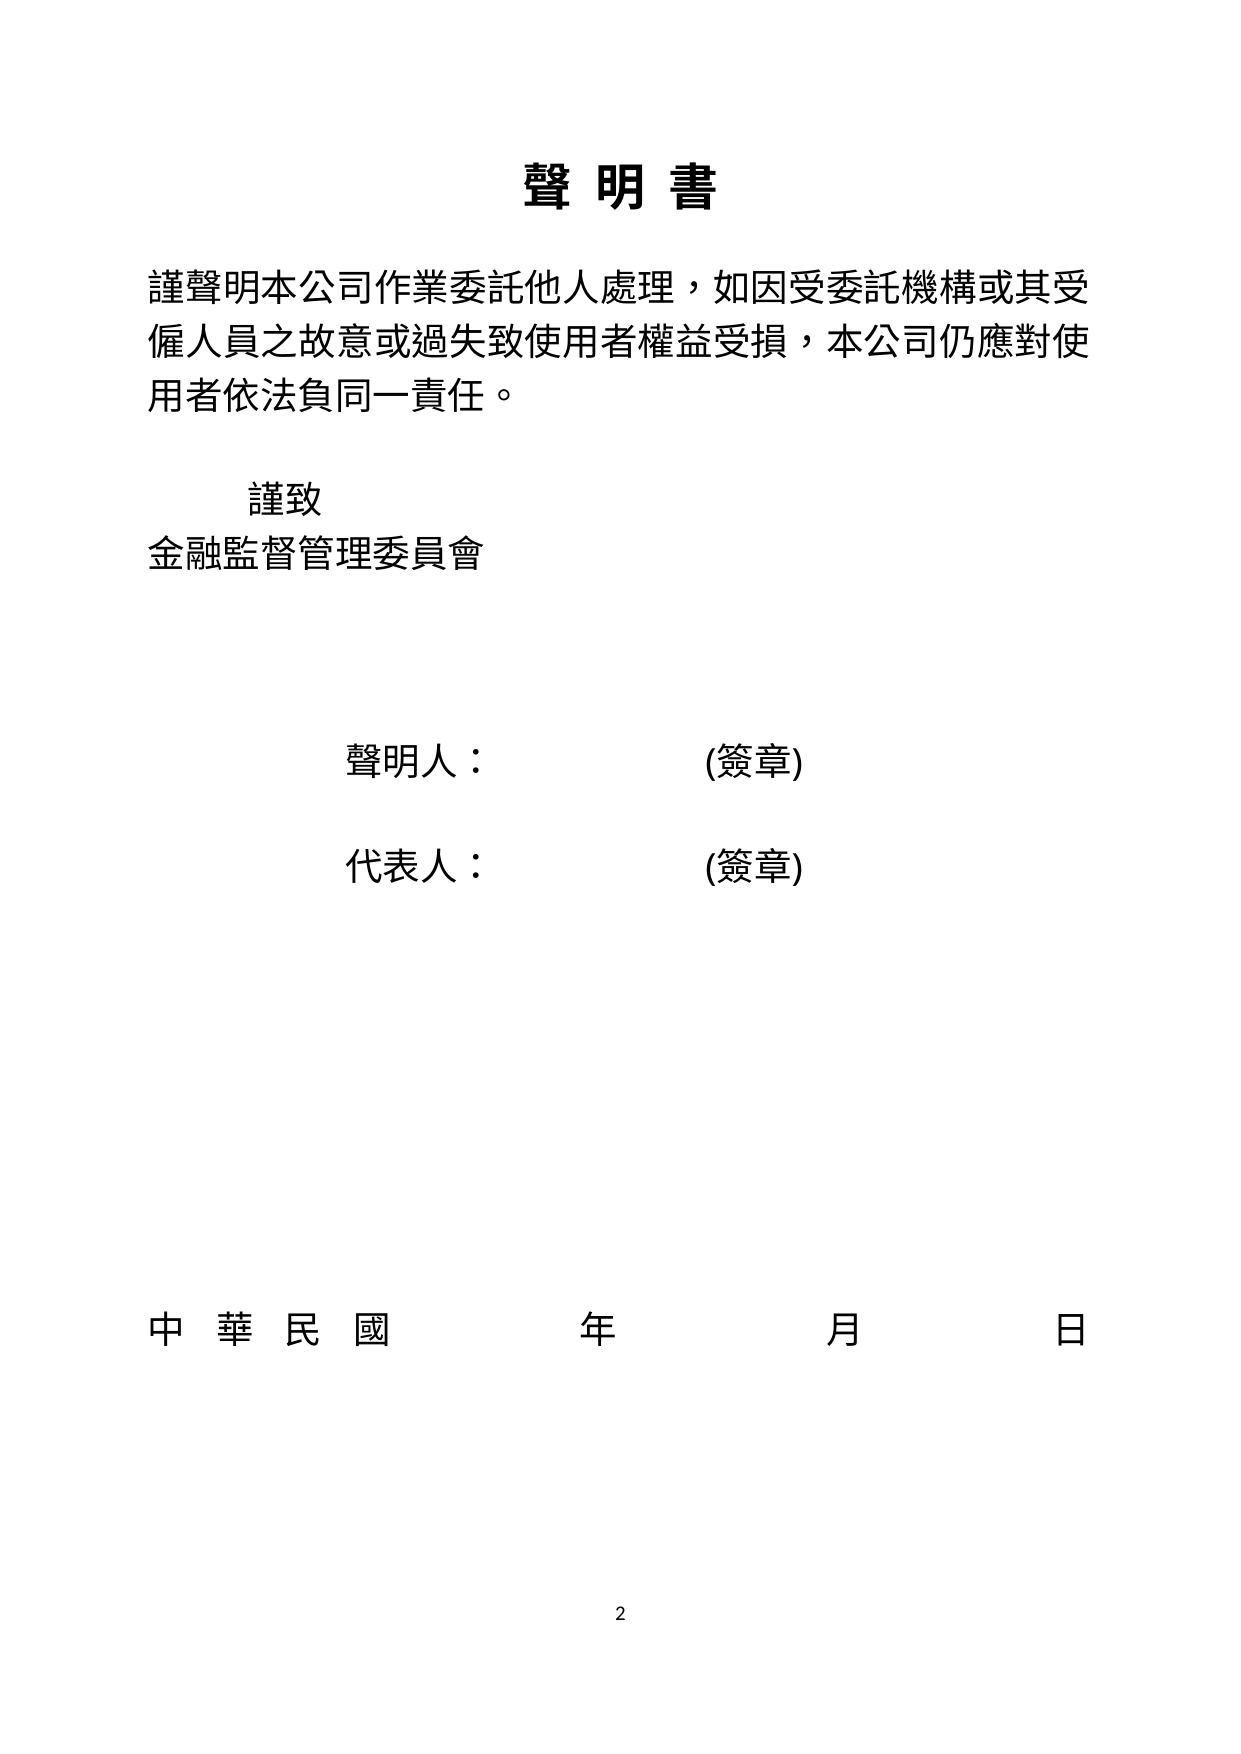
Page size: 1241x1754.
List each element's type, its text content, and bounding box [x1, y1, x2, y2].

text 代表人： (簽章) [335, 837, 1092, 891]
text 中 華 民 國 年 月 日 [148, 1300, 1092, 1354]
text 聲 明 書 [148, 148, 1092, 220]
text 聲明人： (簽章) [335, 731, 1092, 786]
text 金融監督管理委員會 [148, 524, 1092, 578]
text 謹致 [248, 470, 1092, 524]
text 謹聲明本公司作業委託他人處理，如因受委託機構或其受僱人員之故意或過失致使用者權益受損，本公司仍應對使用者依法負同一責任。 [148, 258, 1092, 420]
